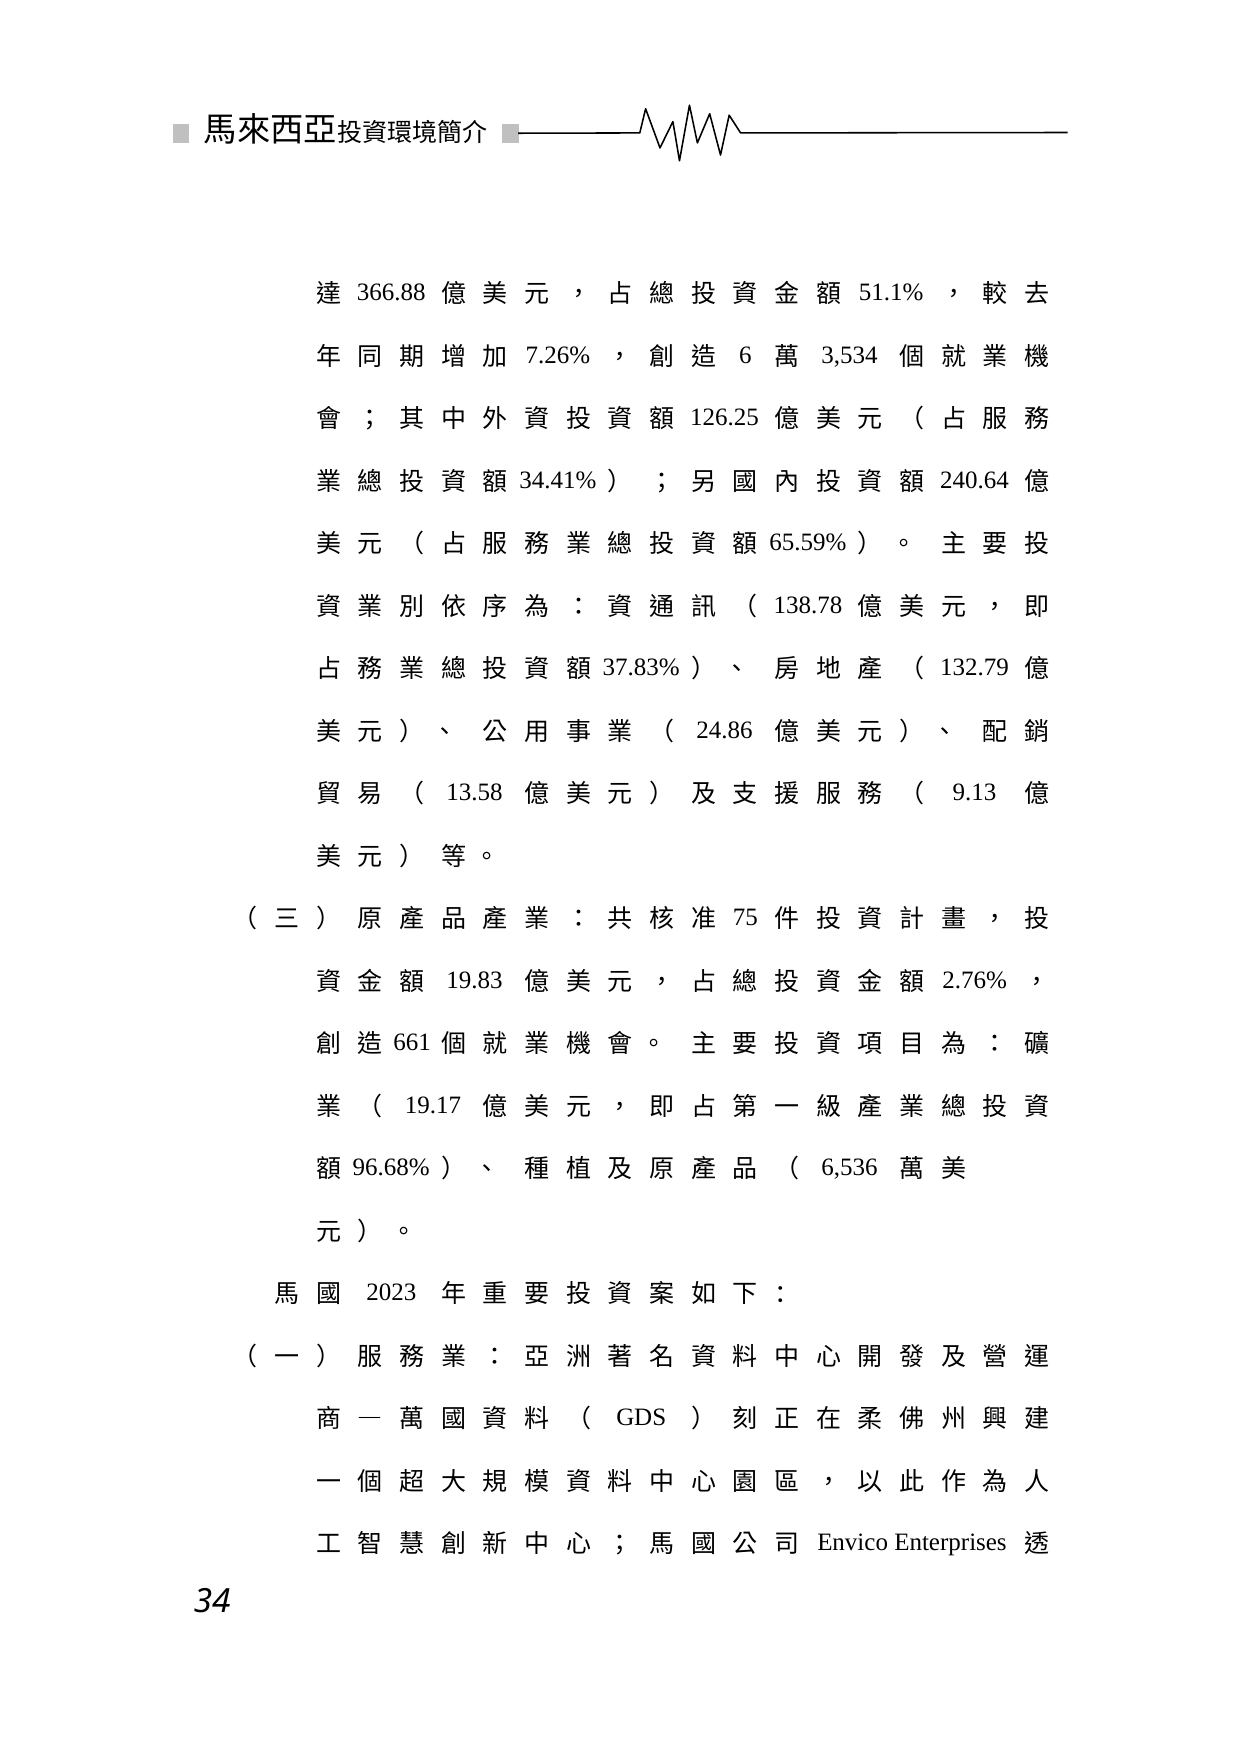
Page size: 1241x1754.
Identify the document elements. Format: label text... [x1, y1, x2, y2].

text （一）服務業：亞洲著名資料中心開發及營運商—萬國資料（GDS）刻正在柔佛州興建一個超大規模資料中心園區，以此作為人工智慧創新中心；馬國公司Envico Enterprises透 [207, 1313, 1058, 1563]
text 達366.88億美元，占總投資金額51.1%，較去年同期增加7.26%，創造6萬3,534個就業機會；其中外資投資額126.25億美元（占服務業總投資額34.41%）；另國內投資額240.64億美元（占服務業總投資額65.59%）。主要投資業別依序為：資通訊（138.78億美元，即占務業總投資額37.83%）、房地產（132.79億美元）、公用事業（24.86億美元）、配銷貿易（13.58億美元）及支援服務（9.13億美元）等。 [207, 250, 1058, 875]
text （三）原產品產業：共核准75件投資計畫，投資金額19.83億美元，占總投資金額2.76%，創造661個就業機會。主要投資項目為：礦業（19.17億美元，即占第一級產業總投資額96.68%）、種植及原產品（6,536萬美元）。 [207, 875, 1058, 1250]
text 馬國2023年重要投資案如下： [183, 1250, 1058, 1313]
